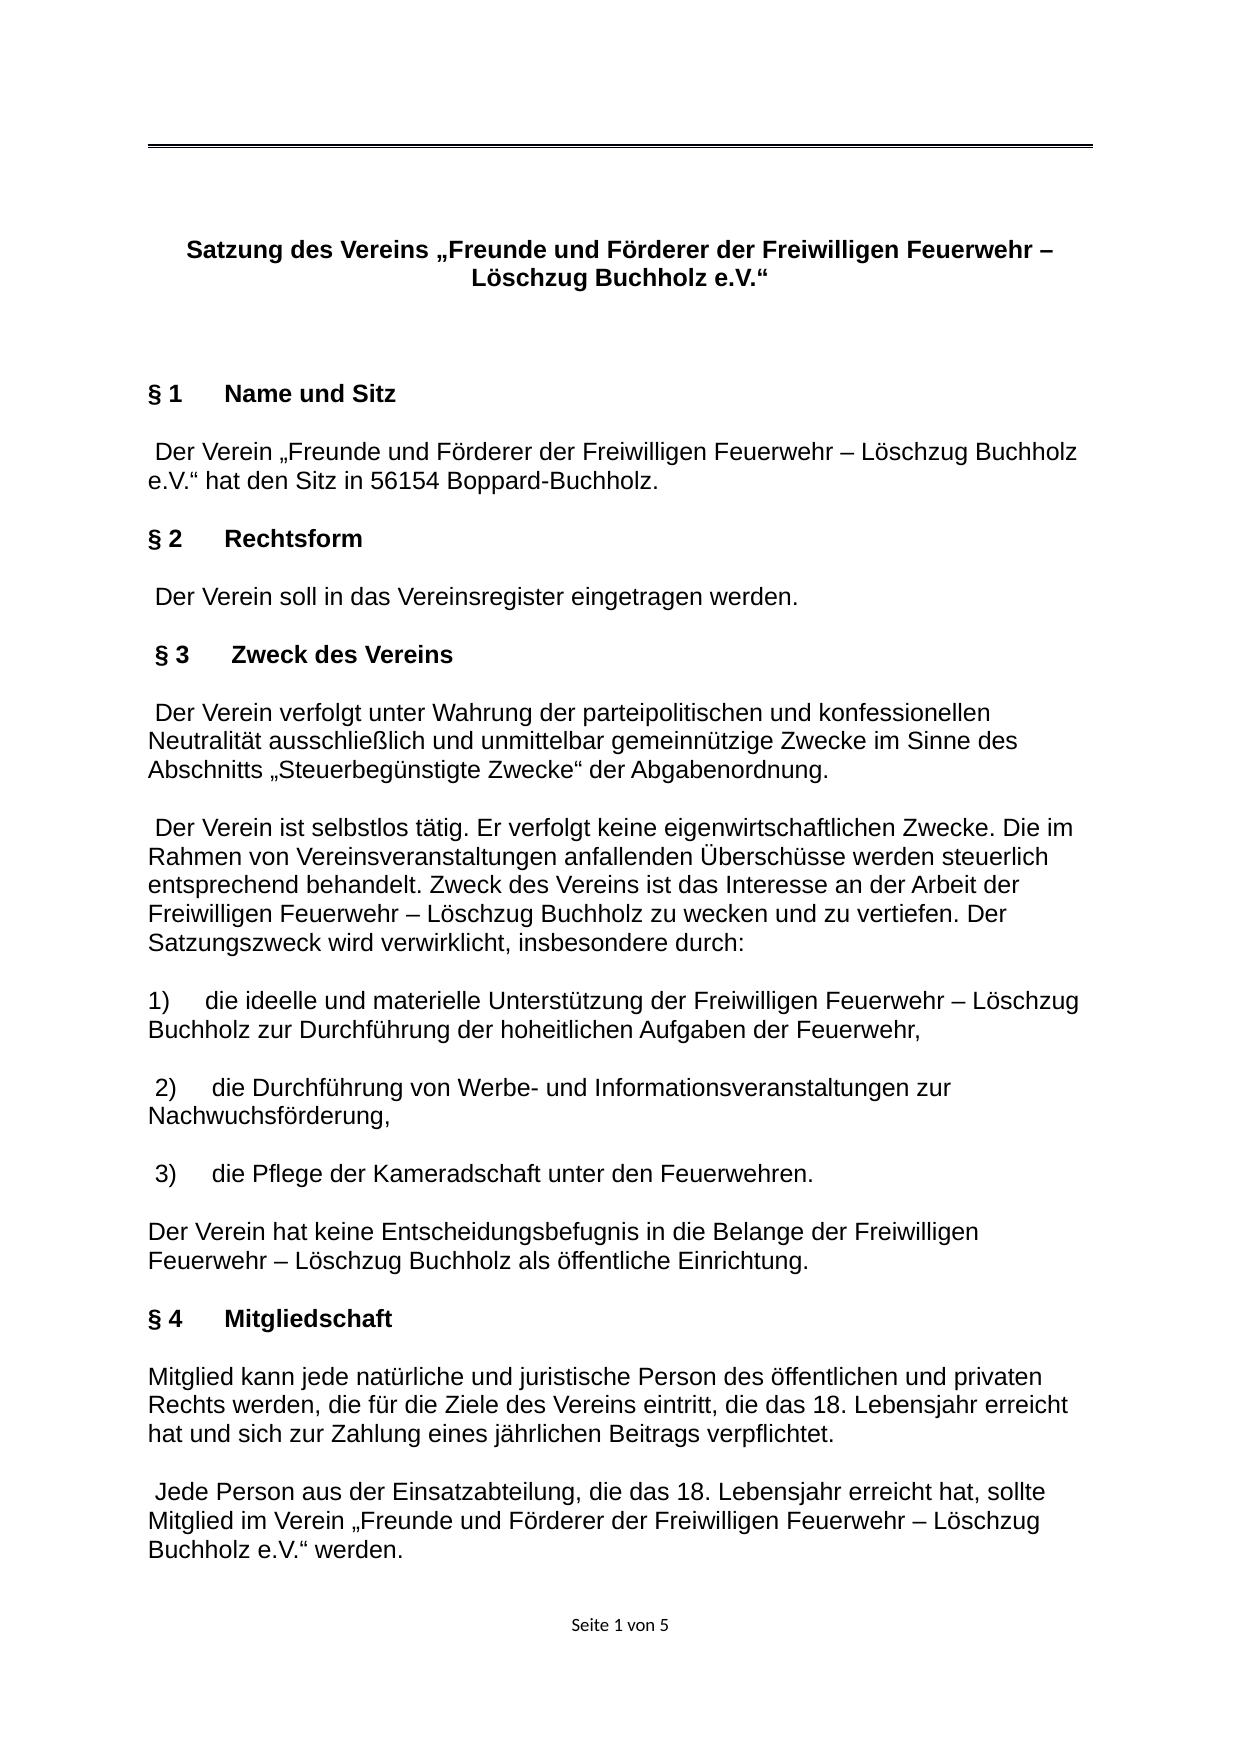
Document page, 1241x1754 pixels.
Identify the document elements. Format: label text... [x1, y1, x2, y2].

text § 3 Zweck des Vereins [148, 640, 1093, 668]
text Der Verein verfolgt unter Wahrung der parteipolitischen und konfessionellen Neutralität ausschließlich und unmittelbar gemeinnützige Zwecke im Sinne des Abschnitts „Steuerbegünstigte Zwecke“ der Abgabenordnung. [148, 698, 1093, 784]
text Der Verein hat keine Entscheidungsbefugnis in die Belange der Freiwilligen Feuerwehr – Löschzug Buchholz als öffentliche Einrichtung. [148, 1217, 1093, 1275]
text 3) die Pflege der Kameradschaft unter den Feuerwehren. [148, 1159, 1093, 1188]
text § 1 Name und Sitz [148, 379, 1093, 408]
text Der Verein „Freunde und Förderer der Freiwilligen Feuerwehr – Löschzug Buchholz e.V.“ hat den Sitz in 56154 Boppard-Buchholz. [148, 437, 1093, 495]
text Der Verein ist selbstlos tätig. Er verfolgt keine eigenwirtschaftlichen Zwecke. Die im Rahmen von Vereinsveranstaltungen anfallenden Überschüsse werden steuerlich entsprechend behandelt. Zweck des Vereins ist das Interesse an der Arbeit der Freiwilligen Feuerwehr – Löschzug Buchholz zu wecken und zu vertiefen. Der Satzungszweck wird verwirklicht, insbesondere durch: [148, 813, 1093, 957]
text § 4 Mitgliedschaft [148, 1304, 1093, 1333]
text 1) die ideelle und materielle Unterstützung der Freiwilligen Feuerwehr – Löschzug Buchholz zur Durchführung der hoheitlichen Aufgaben der Feuerwehr, [148, 986, 1093, 1043]
text § 2 Rechtsform [148, 524, 1093, 553]
text Der Verein soll in das Vereinsregister eingetragen werden. [148, 582, 1093, 611]
text Mitglied kann jede natürliche und juristische Person des öffentlichen und privaten Rechts werden, die für die Ziele des Vereins eintritt, die das 18. Lebensjahr erreicht hat und sich zur Zahlung eines jährlichen Beitrags verpflichtet. [148, 1362, 1093, 1448]
text Jede Person aus der Einsatzabteilung, die das 18. Lebensjahr erreicht hat, sollte Mitglied im Verein „Freunde und Förderer der Freiwilligen Feuerwehr – Löschzug Buchholz e.V.“ werden. [148, 1477, 1093, 1563]
text 2) die Durchführung von Werbe- und Informationsveranstaltungen zur Nachwuchsförderung, [148, 1073, 1093, 1130]
text Satzung des Vereins „Freunde und Förderer der Freiwilligen Feuerwehr – Löschzug Buchholz e.V.“ [148, 235, 1093, 292]
